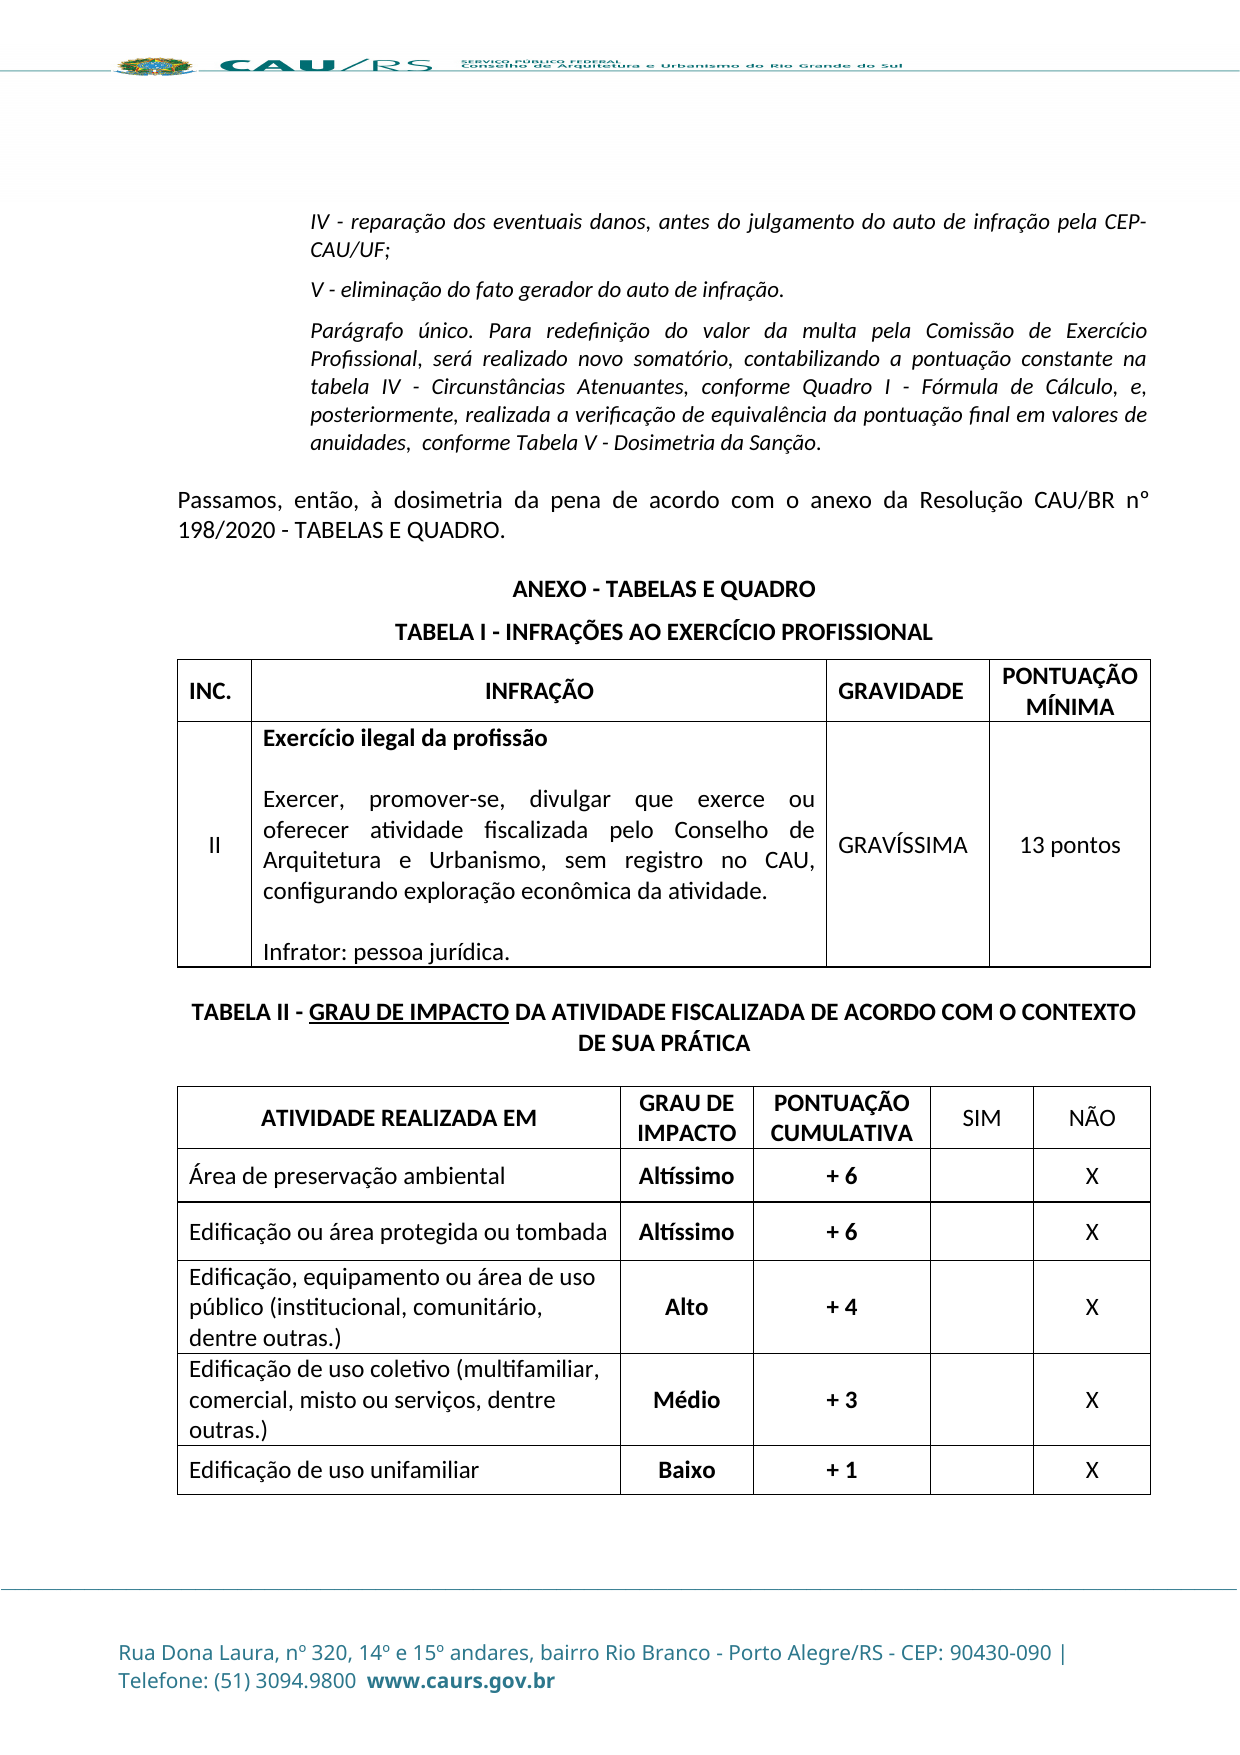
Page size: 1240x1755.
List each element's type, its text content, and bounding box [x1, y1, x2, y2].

table_cell GRAVÍSSIMA [827, 722, 989, 966]
text TABELA I - INFRAÇÕES AO EXERCÍCIO PROFISSIONAL [177, 616, 1151, 647]
table_header NÃO [1034, 1087, 1150, 1148]
text V - eliminação do fato gerador do auto de infração. [310, 275, 1151, 303]
table_header PONTUAÇÃO MÍNIMA [990, 660, 1150, 721]
table_cell Médio [621, 1354, 753, 1445]
table_cell X [1034, 1149, 1150, 1201]
table_cell II [178, 722, 251, 966]
table_cell Edificação, equipamento ou área de uso público (institucional, comunitário, dentre outras.) [178, 1261, 620, 1352]
table_cell [931, 1149, 1033, 1201]
table_cell + 6 [754, 1203, 930, 1260]
table_header INC. [178, 660, 251, 721]
table_cell Exercício ilegal da profissão Exercer, promover-se, divulgar que exerce ou oferecer atividade fiscalizada pelo Conselho de Arquitetura e Urbanismo, sem registro no CAU, configurando exploração econômica da atividade. Infrator: pessoa jurídica. [252, 722, 826, 966]
table_cell X [1034, 1261, 1150, 1352]
table_cell + 6 [754, 1149, 930, 1201]
table_header INFRAÇÃO [252, 660, 826, 721]
table_header SIM [931, 1087, 1033, 1148]
table_header GRAU DE IMPACTO [621, 1087, 753, 1148]
table_cell [931, 1203, 1033, 1260]
table_cell Altíssimo [621, 1149, 753, 1201]
table_cell + 1 [754, 1446, 930, 1494]
table_cell X [1034, 1354, 1150, 1445]
table_cell Edificação ou área protegida ou tombada [178, 1203, 620, 1260]
text ANEXO - TABELAS E QUADRO [177, 573, 1151, 603]
table_header PONTUAÇÃO CUMULATIVA [754, 1087, 930, 1148]
table_cell Edificação de uso coletivo (multifamiliar, comercial, misto ou serviços, dentre outras.) [178, 1354, 620, 1445]
text TABELA II - GRAU DE IMPACTO DA ATIVIDADE FISCALIZADA DE ACORDO COM O CONTEXTO DE SUA PRÁTICA [177, 996, 1151, 1057]
text Parágrafo único. Para redefinição do valor da multa pela Comissão de Exercício Profissional, será realizado novo somatório, contabilizando a pontuação constante na tabela IV - Circunstâncias Atenuantes, conforme Quadro I - Fórmula de Cálculo, e, posteriormente, realizada a verificação de equivalência da pontuação final em valores de anuidades, conforme Tabela V - Dosimetria da Sanção. [310, 316, 1151, 456]
table_cell Área de preservação ambiental [178, 1149, 620, 1201]
table_cell Edificação de uso unifamiliar [178, 1446, 620, 1494]
table_cell X [1034, 1203, 1150, 1260]
table_cell + 4 [754, 1261, 930, 1352]
table_header GRAVIDADE [827, 660, 989, 721]
table_cell [931, 1446, 1033, 1494]
text IV - reparação dos eventuais danos, antes do julgamento do auto de infração pela CEP-CAU/UF; [310, 207, 1151, 263]
table_cell [931, 1354, 1033, 1445]
table_cell X [1034, 1446, 1150, 1494]
table_cell [931, 1261, 1033, 1352]
table_cell 13 pontos [990, 722, 1150, 966]
text Passamos, então, à dosimetria da pena de acordo com o anexo da Resolução CAU/BR nº 198/2020 - TABELAS E QUADRO. [177, 484, 1151, 545]
table_cell Baixo [621, 1446, 753, 1494]
table_header ATIVIDADE REALIZADA EM [178, 1087, 620, 1148]
table_cell Altíssimo [621, 1203, 753, 1260]
table_cell + 3 [754, 1354, 930, 1445]
table_cell Alto [621, 1261, 753, 1352]
